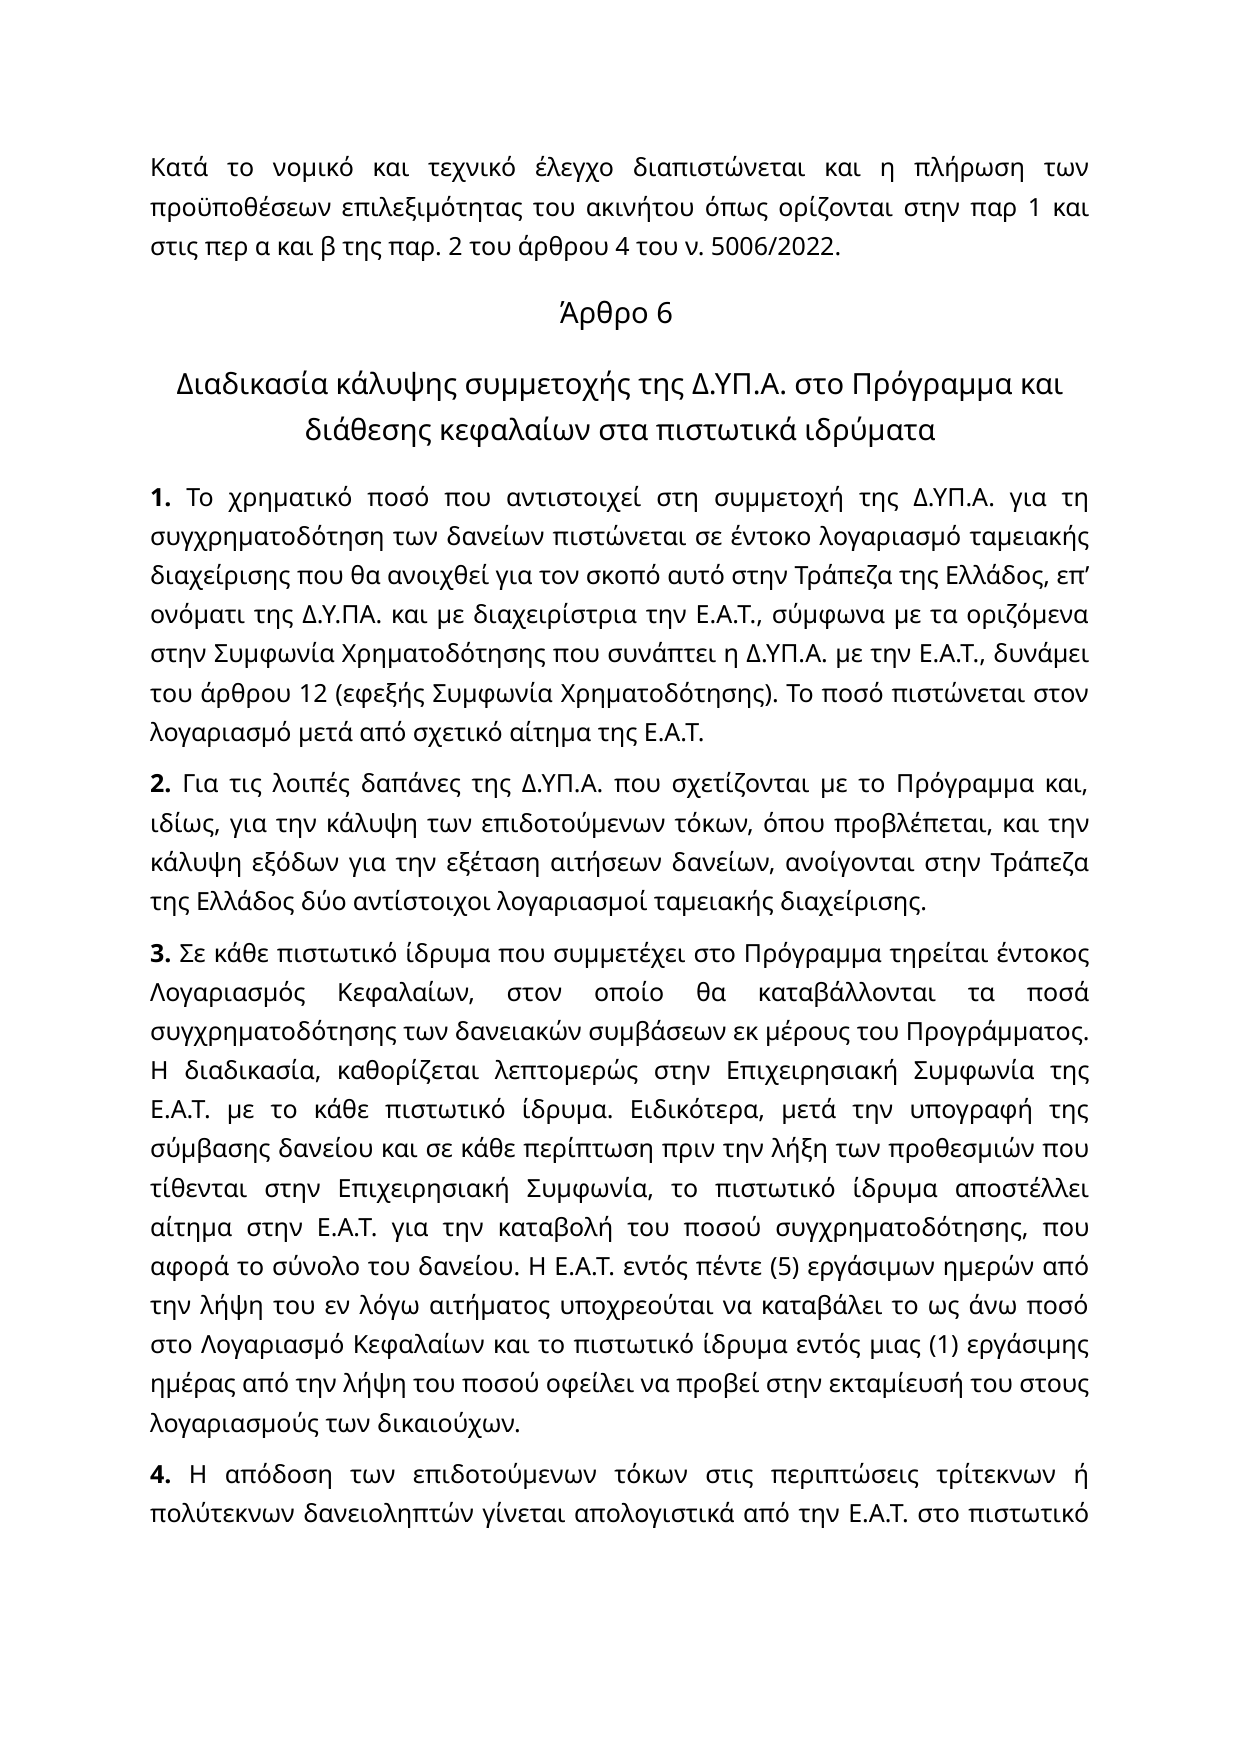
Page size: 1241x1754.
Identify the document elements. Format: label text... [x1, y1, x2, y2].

text 3. Σε κάθε πιστωτικό ίδρυμα που συμμετέχει στο Πρόγραμμα τηρείται έντοκος Λογαριασμός Κεφαλαίων, στον οποίο θα καταβάλλονται τα ποσά συγχρηματοδότησης των δανειακών συμβάσεων εκ μέρους του Προγράμματος. Η διαδικασία, καθορίζεται λεπτομερώς στην Επιχειρησιακή Συμφωνία της Ε.Α.Τ. με το κάθε πιστωτικό ίδρυμα. Ειδικότερα, μετά την υπογραφή της σύμβασης δανείου και σε κάθε περίπτωση πριν την λήξη των προθεσμιών που τίθενται στην Επιχειρησιακή Συμφωνία, το πιστωτικό ίδρυμα αποστέλλει αίτημα στην Ε.Α.Τ. για την καταβολή του ποσού συγχρηματοδότησης, που αφορά το σύνολο του δανείου. Η Ε.Α.Τ. εντός πέντε (5) εργάσιμων ημερών από την λήψη του εν λόγω αιτήματος υποχρεούται να καταβάλει το ως άνω ποσό στο Λογαριασμό Κεφαλαίων και το πιστωτικό ίδρυμα εντός μιας (1) εργάσιμης ημέρας από την λήψη του ποσού οφείλει να προβεί στην εκταμίευσή του στους λογαριασμούς των δικαιούχων. [150, 935, 1090, 1439]
subtitle Διαδικασία κάλυψης συμμετοχής της Δ.ΥΠ.Α. στο Πρόγραμμα και διάθεσης κεφαλαίων στα πιστωτικά ιδρύματα [150, 363, 1090, 448]
text 2. Για τις λοιπές δαπάνες της Δ.ΥΠ.Α. που σχετίζονται με το Πρόγραμμα και, ιδίως, για την κάλυψη των επιδοτούμενων τόκων, όπου προβλέπεται, και την κάλυψη εξόδων για την εξέταση αιτήσεων δανείων, ανοίγονται στην Τράπεζα της Ελλάδος δύο αντίστοιχοι λογαριασμοί ταμειακής διαχείρισης. [150, 766, 1090, 918]
text 1. Το χρηματικό ποσό που αντιστοιχεί στη συμμετοχή της Δ.ΥΠ.Α. για τη συγχρηματοδότηση των δανείων πιστώνεται σε έντοκο λογαριασμό ταμειακής διαχείρισης που θα ανοιχθεί για τον σκοπό αυτό στην Τράπεζα της Ελλάδος, επ’ ονόματι της Δ.Υ.ΠΑ. και με διαχειρίστρια την Ε.Α.Τ., σύμφωνα με τα οριζόμενα στην Συμφωνία Χρηματοδότησης που συνάπτει η Δ.ΥΠ.Α. με την Ε.Α.Τ., δυνάμει του άρθρου 12 (εφεξής Συμφωνία Χρηματοδότησης). Το ποσό πιστώνεται στον λογαριασμό μετά από σχετικό αίτημα της Ε.Α.Τ. [150, 479, 1090, 748]
text 4. Η απόδοση των επιδοτούμενων τόκων στις περιπτώσεις τρίτεκνων ή πολύτεκνων δανειοληπτών γίνεται απολογιστικά από την Ε.Α.Τ. στο πιστωτικό [150, 1457, 1090, 1530]
subtitle Άρθρο 6 [150, 292, 1090, 332]
text Κατά το νομικό και τεχνικό έλεγχο διαπιστώνεται και η πλήρωση των προϋποθέσεων επιλεξιμότητας του ακινήτου όπως ορίζονται στην παρ 1 και στις περ α και β της παρ. 2 του άρθρου 4 του ν. 5006/2022. [150, 150, 1090, 262]
